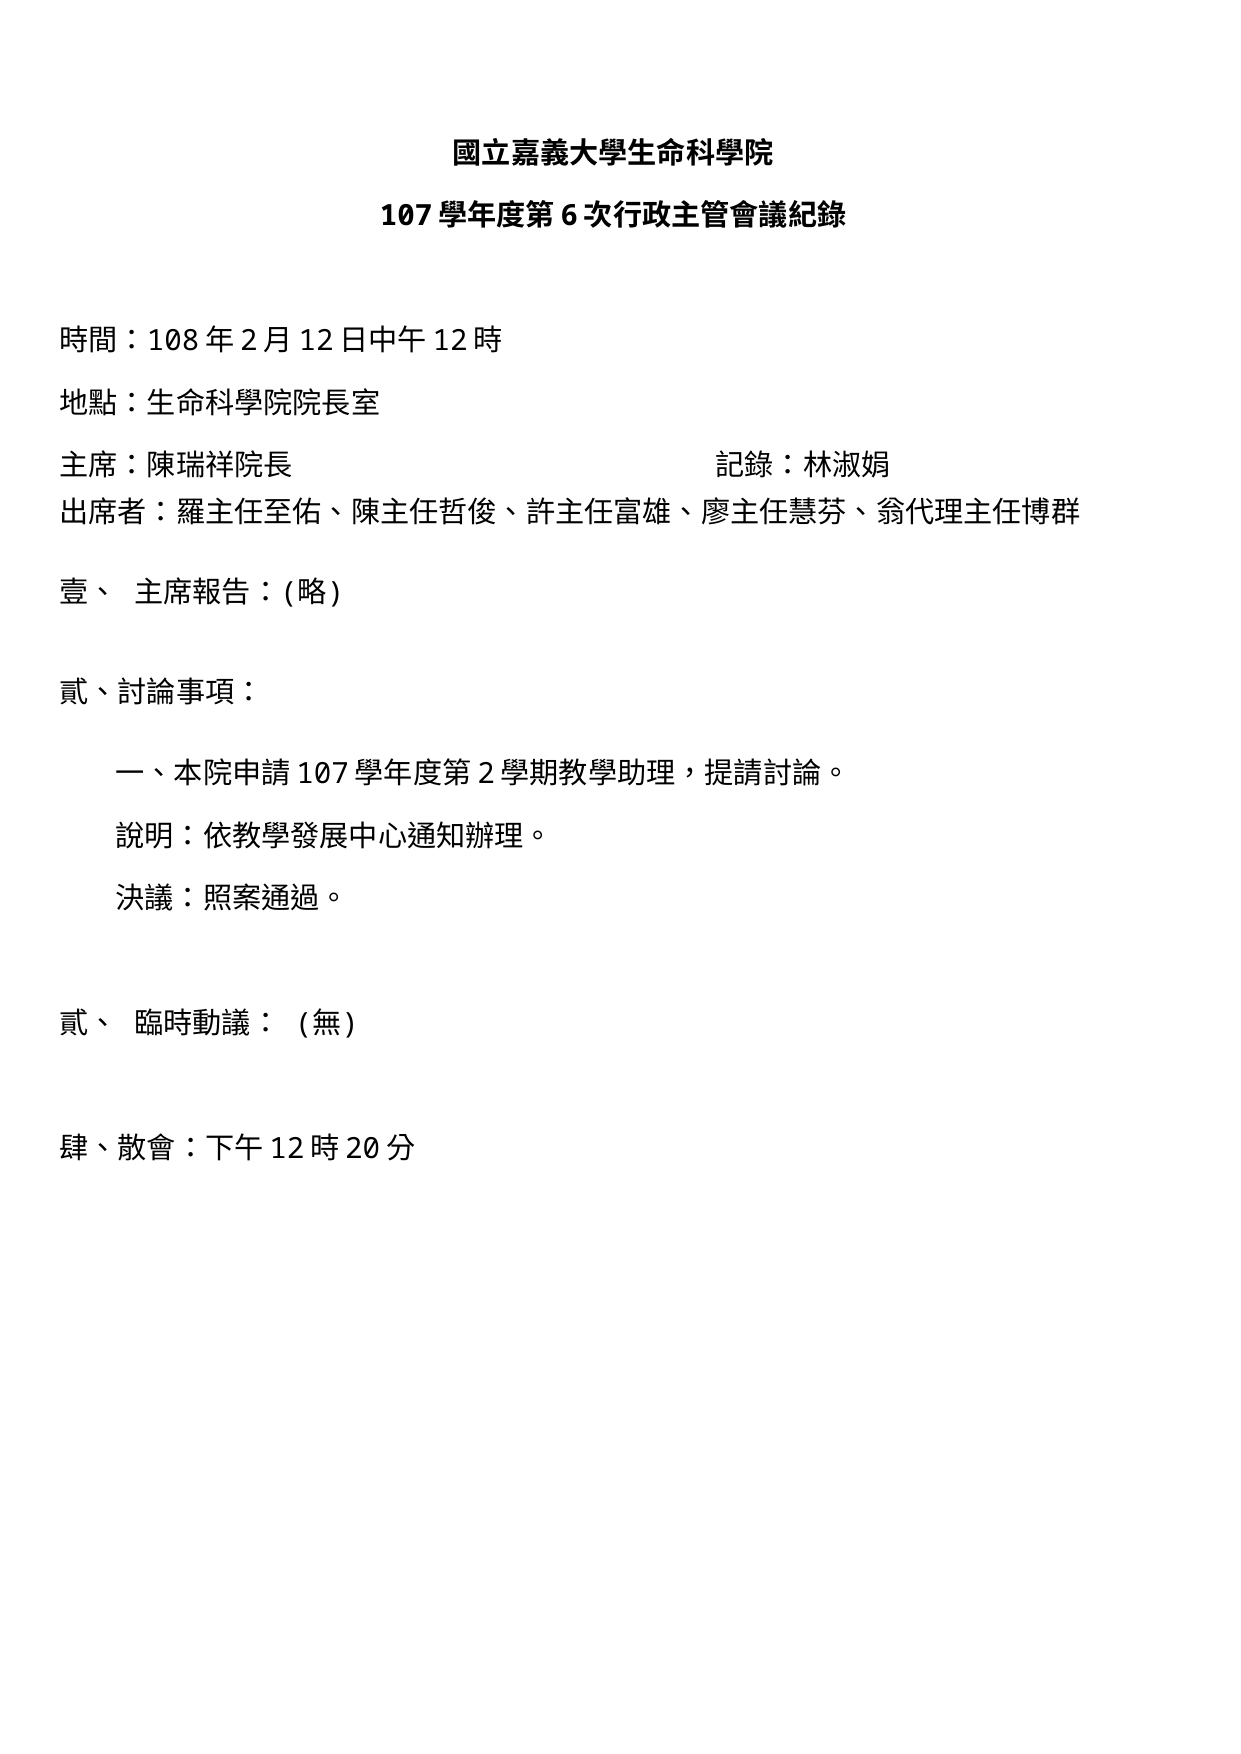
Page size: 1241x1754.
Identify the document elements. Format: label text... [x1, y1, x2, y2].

text 出席者：羅主任至佑、陳主任哲俊、許主任富雄、廖主任慧芬、翁代理主任博群 [59, 496, 1167, 529]
text 107學年度第6次行政主管會議紀錄 [59, 171, 1167, 234]
text 地點：生命科學院院長室 [59, 359, 1167, 421]
list 臨時動議： (無) [59, 979, 1167, 1042]
text 肆、散會：下午12時20分 [59, 1104, 1167, 1167]
text 國立嘉義大學生命科學院 [59, 109, 1167, 171]
text 貳、討論事項： [59, 648, 1167, 711]
list 主席報告：(略) [59, 548, 1167, 611]
text 主席：陳瑞祥院長 記錄：林淑娟 [59, 421, 1167, 484]
text 決議：照案通過。 [115, 854, 1167, 917]
text 一、本院申請107學年度第2學期教學助理，提請討論。 [115, 729, 1167, 792]
text 說明：依教學發展中心通知辦理。 [115, 792, 1167, 854]
text 時間：108年2月12日中午12時 [59, 296, 1167, 359]
